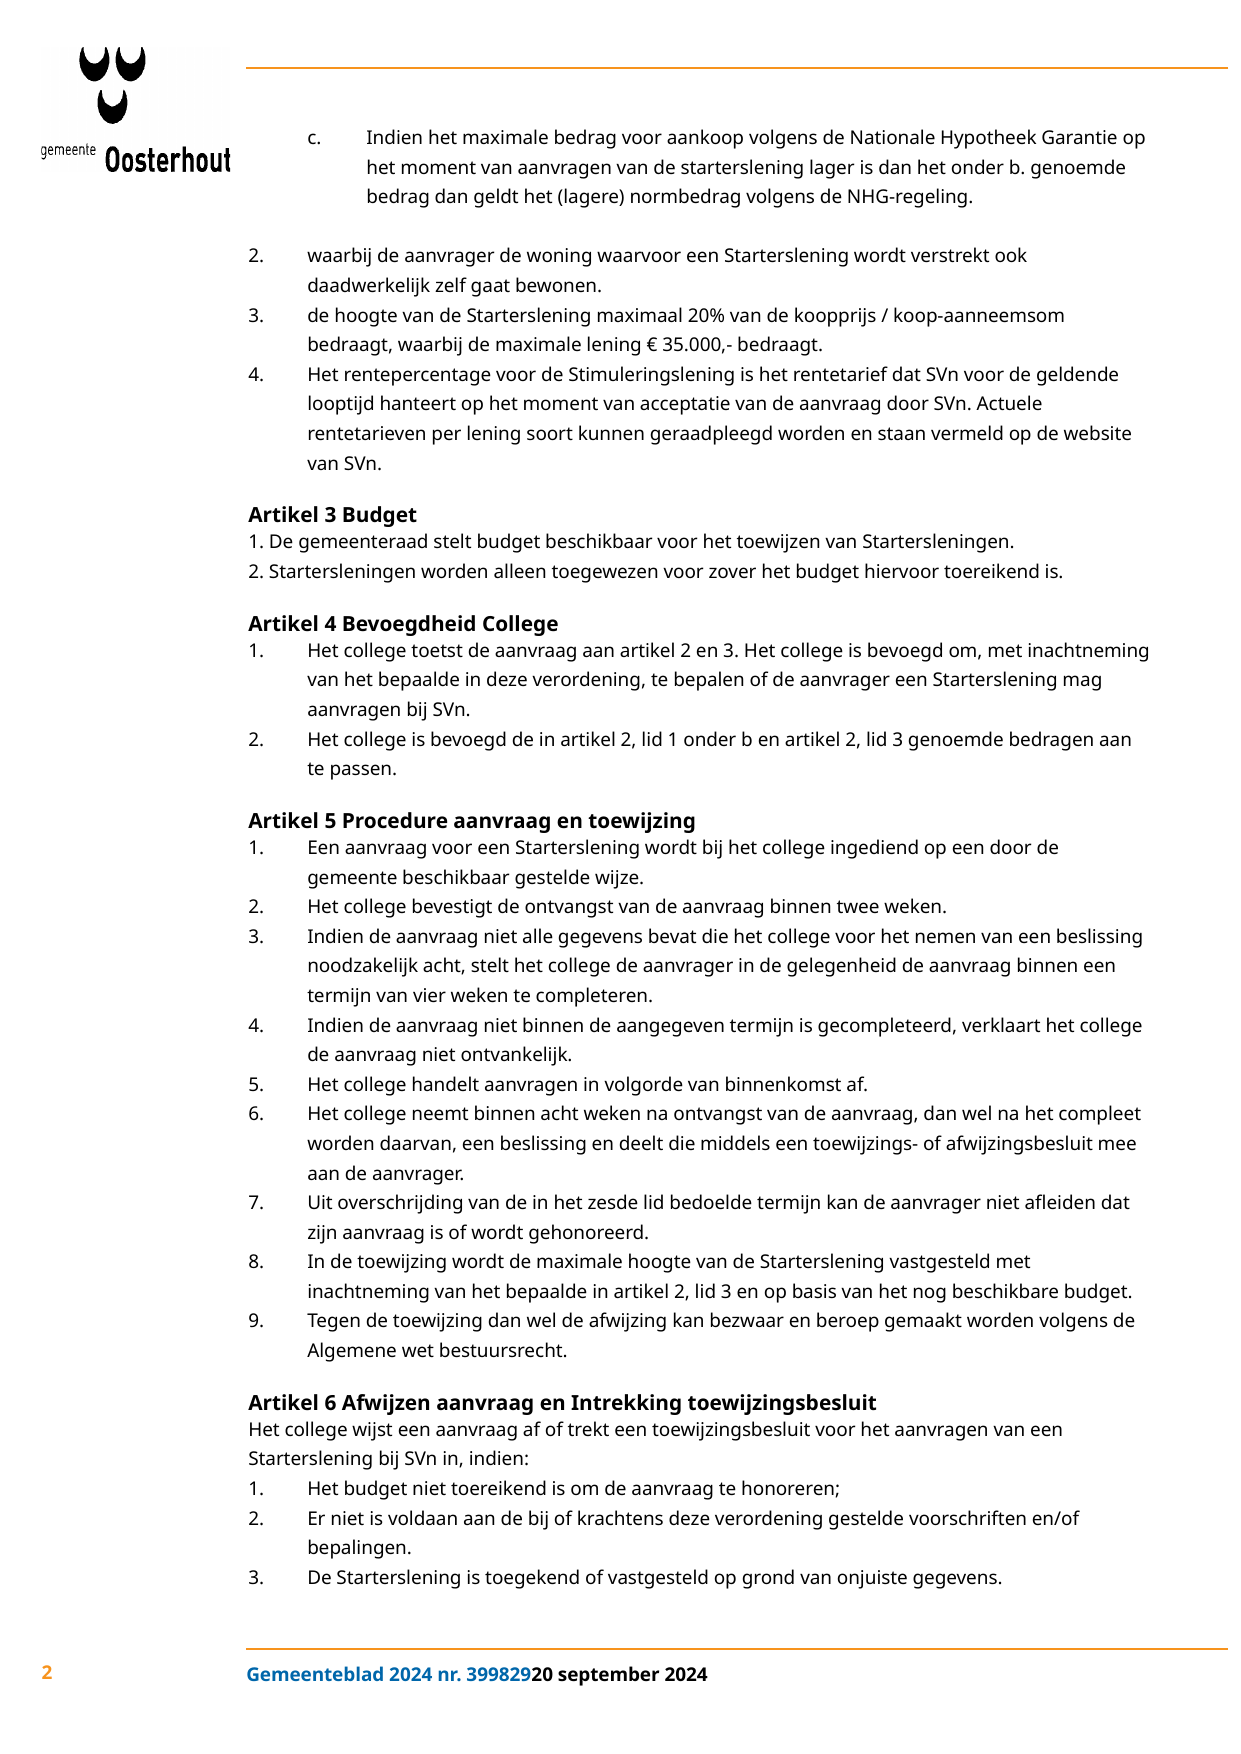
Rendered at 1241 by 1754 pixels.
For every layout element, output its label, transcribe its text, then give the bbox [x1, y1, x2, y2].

list Uit overschrijding van de in het zesde lid bedoelde termijn kan de aanvrager niet afleiden dat zijn aanvraag is of wordt gehonoreerd. [248, 1189, 1152, 1244]
list Tegen de toewijzing dan wel de afwijzing kan bezwaar en beroep gemaakt worden volgens de Algemene wet bestuursrecht. [248, 1308, 1152, 1363]
text Artikel 3 Budget [248, 500, 1152, 529]
text Het college wijst een aanvraag af of trekt een toewijzingsbesluit voor het aanvragen van een [248, 1416, 1152, 1442]
list Het budget niet toereikend is om de aanvraag te honoreren; [248, 1475, 1152, 1501]
list Het rentepercentage voor de Stimuleringslening is het rentetarief dat SVn voor de geldende looptijd hanteert op het moment van acceptatie van de aanvraag door SVn. Actuele rentetarieven per lening soort kunnen geraadpleegd worden en staan vermeld op de website van SVn. [248, 361, 1152, 476]
list Indien het maximale bedrag voor aankoop volgens de Nationale Hypotheek Garantie op het moment van aanvragen van de starterslening lager is dan het onder b. genoemde bedrag dan geldt het (lagere) normbedrag volgens de NHG-regeling. [307, 124, 1152, 209]
list Het college handelt aanvragen in volgorde van binnenkomst af. [248, 1071, 1152, 1097]
list Het college is bevoegd de in artikel 2, lid 1 onder b en artikel 2, lid 3 genoemde bedragen aan te passen. [248, 726, 1152, 781]
list Het college neemt binnen acht weken na ontvangst van de aanvraag, dan wel na het compleet worden daarvan, een beslissing en deelt die middels een toewijzings‐ of afwijzingsbesluit mee aan de aanvrager. [248, 1101, 1152, 1185]
list Een aanvraag voor een Starterslening wordt bij het college ingediend op een door de gemeente beschikbaar gestelde wijze. [248, 834, 1152, 889]
list In de toewijzing wordt de maximale hoogte van de Starterslening vastgesteld met inachtneming van het bepaalde in artikel 2, lid 3 en op basis van het nog beschikbare budget. [248, 1248, 1152, 1304]
list Er niet is voldaan aan de bij of krachtens deze verordening gestelde voorschriften en/of bepalingen. [248, 1505, 1152, 1560]
list de hoogte van de Starterslening maximaal 20% van de koopprijs / koop-aanneemsom bedraagt, waarbij de maximale lening € 35.000,- bedraagt. [248, 302, 1152, 357]
list Indien de aanvraag niet binnen de aangegeven termijn is gecompleteerd, verklaart het college de aanvraag niet ontvankelijk. [248, 1012, 1152, 1067]
text 2. Startersleningen worden alleen toegewezen voor zover het budget hiervoor toereikend is. [248, 558, 1152, 584]
picture [41, 47, 231, 172]
text Artikel 6 Afwijzen aanvraag en Intrekking toewijzingsbesluit [248, 1388, 1152, 1416]
list De Starterslening is toegekend of vastgesteld op grond van onjuiste gegevens. [248, 1564, 1152, 1590]
list waarbij de aanvrager de woning waarvoor een Starterslening wordt verstrekt ook daadwerkelijk zelf gaat bewonen. [248, 243, 1152, 298]
text 1. De gemeenteraad stelt budget beschikbaar voor het toewijzen van Startersleningen. [248, 529, 1152, 554]
list Indien de aanvraag niet alle gegevens bevat die het college voor het nemen van een beslissing noodzakelijk acht, stelt het college de aanvrager in de gelegenheid de aanvraag binnen een termijn van vier weken te completeren. [248, 923, 1152, 1008]
list Het college bevestigt de ontvangst van de aanvraag binnen twee weken. [248, 893, 1152, 919]
text Artikel 5 Procedure aanvraag en toewijzing [248, 806, 1152, 834]
text Artikel 4 Bevoegdheid College [248, 609, 1152, 637]
text Starterslening bij SVn in, indien: [248, 1446, 1152, 1471]
list Het college toetst de aanvraag aan artikel 2 en 3. Het college is bevoegd om, met inachtneming van het bepaalde in deze verordening, te bepalen of de aanvrager een Starterslening mag aanvragen bij SVn. [248, 637, 1152, 722]
